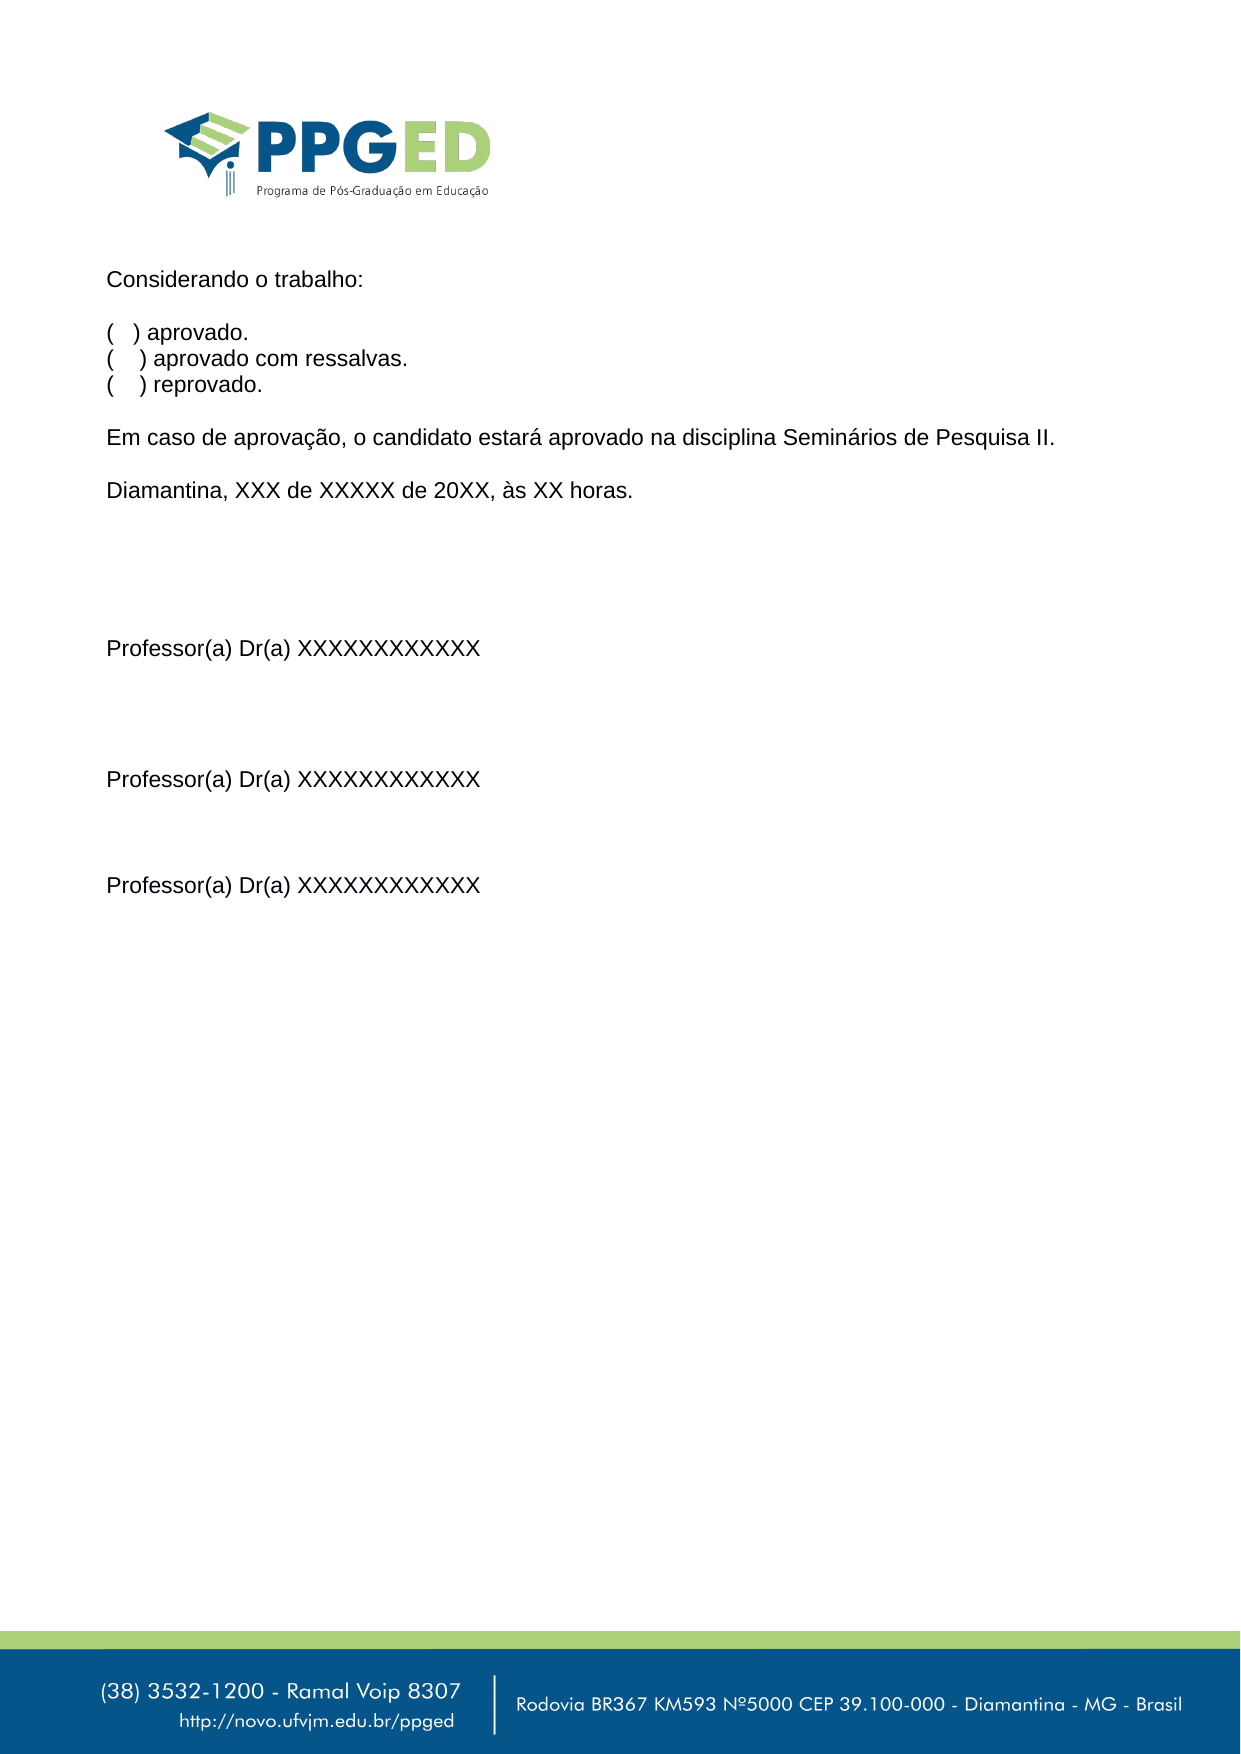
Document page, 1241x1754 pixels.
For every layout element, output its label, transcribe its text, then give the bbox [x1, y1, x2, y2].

text ( ) reprovado. [106, 371, 1063, 397]
text Em caso de aprovação, o candidato estará aprovado na disciplina Seminários de Pesquisa II. [106, 424, 1063, 450]
text Professor(a) Dr(a) XXXXXXXXXXXX [106, 872, 1063, 898]
text Professor(a) Dr(a) XXXXXXXXXXXX [106, 766, 1063, 793]
picture [0, 1631, 1241, 1754]
text Professor(a) Dr(a) XXXXXXXXXXXX [106, 635, 1063, 661]
text Considerando o trabalho: [106, 266, 1063, 292]
text ( ) aprovado com ressalvas. [106, 345, 1063, 371]
text Diamantina, XXX de XXXXX de 20XX, às XX horas. [106, 477, 1063, 503]
picture [163, 103, 497, 198]
text ( ) aprovado. [106, 318, 1063, 345]
